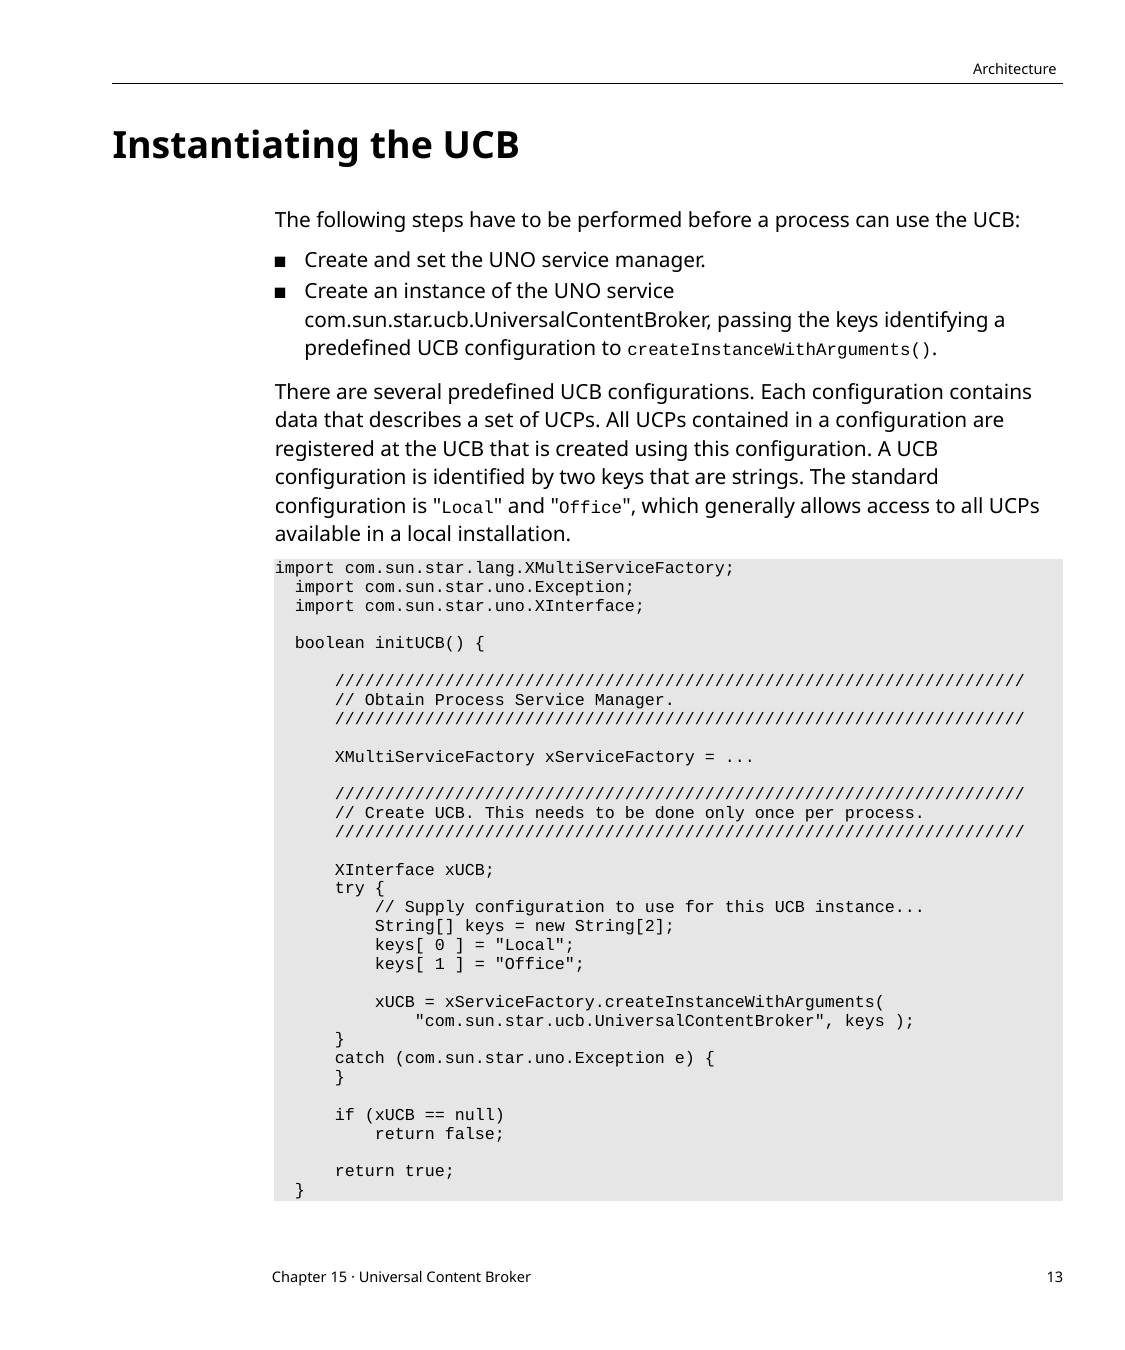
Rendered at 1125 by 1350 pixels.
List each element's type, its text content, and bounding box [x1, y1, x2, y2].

text The following steps have to be performed before a process can use the UCB: [274, 205, 1063, 233]
list Create and set the UNO service manager. [274, 245, 1063, 274]
text There are several predefined UCB configurations. Each configuration contains data that describes a set of UCPs. All UCPs contained in a configuration are registered at the UCB that is created using this configuration. A UCB configuration is identified by two keys that are strings. The standard configuration is "Local" and "Office", which generally allows access to all UCPs available in a local installation. [274, 377, 1063, 548]
text import com.sun.star.lang.XMultiServiceFactory; import com.sun.star.uno.Exception; import com.sun.star.uno.XInterface; boolean initUCB() { ///////////////////////////////////////////////////////////////////// // Obtain Process Service Manager. ///////////////////////////////////////////////////////////////////// XMultiServiceFactory xServiceFactory = ... ///////////////////////////////////////////////////////////////////// // Create UCB. This needs to be done only once per process. ///////////////////////////////////////////////////////////////////// XInterface xUCB; try { // Supply configuration to use for this UCB instance... String[] keys = new String[2]; keys[ 0 ] = "Local"; keys[ 1 ] = "Office"; xUCB = xServiceFactory.createInstanceWithArguments( "com.sun.star.ucb.UniversalContentBroker", keys ); } catch (com.sun.star.uno.Exception e) { } if (xUCB == null) return false; return true; } [274, 559, 1063, 1201]
list Create an instance of the UNO service com.sun.star.ucb.UniversalContentBroker, passing the keys identifying a predefined UCB configuration to createInstanceWithArguments(). [274, 277, 1063, 362]
subtitle Instantiating the UCB [112, 118, 1063, 169]
